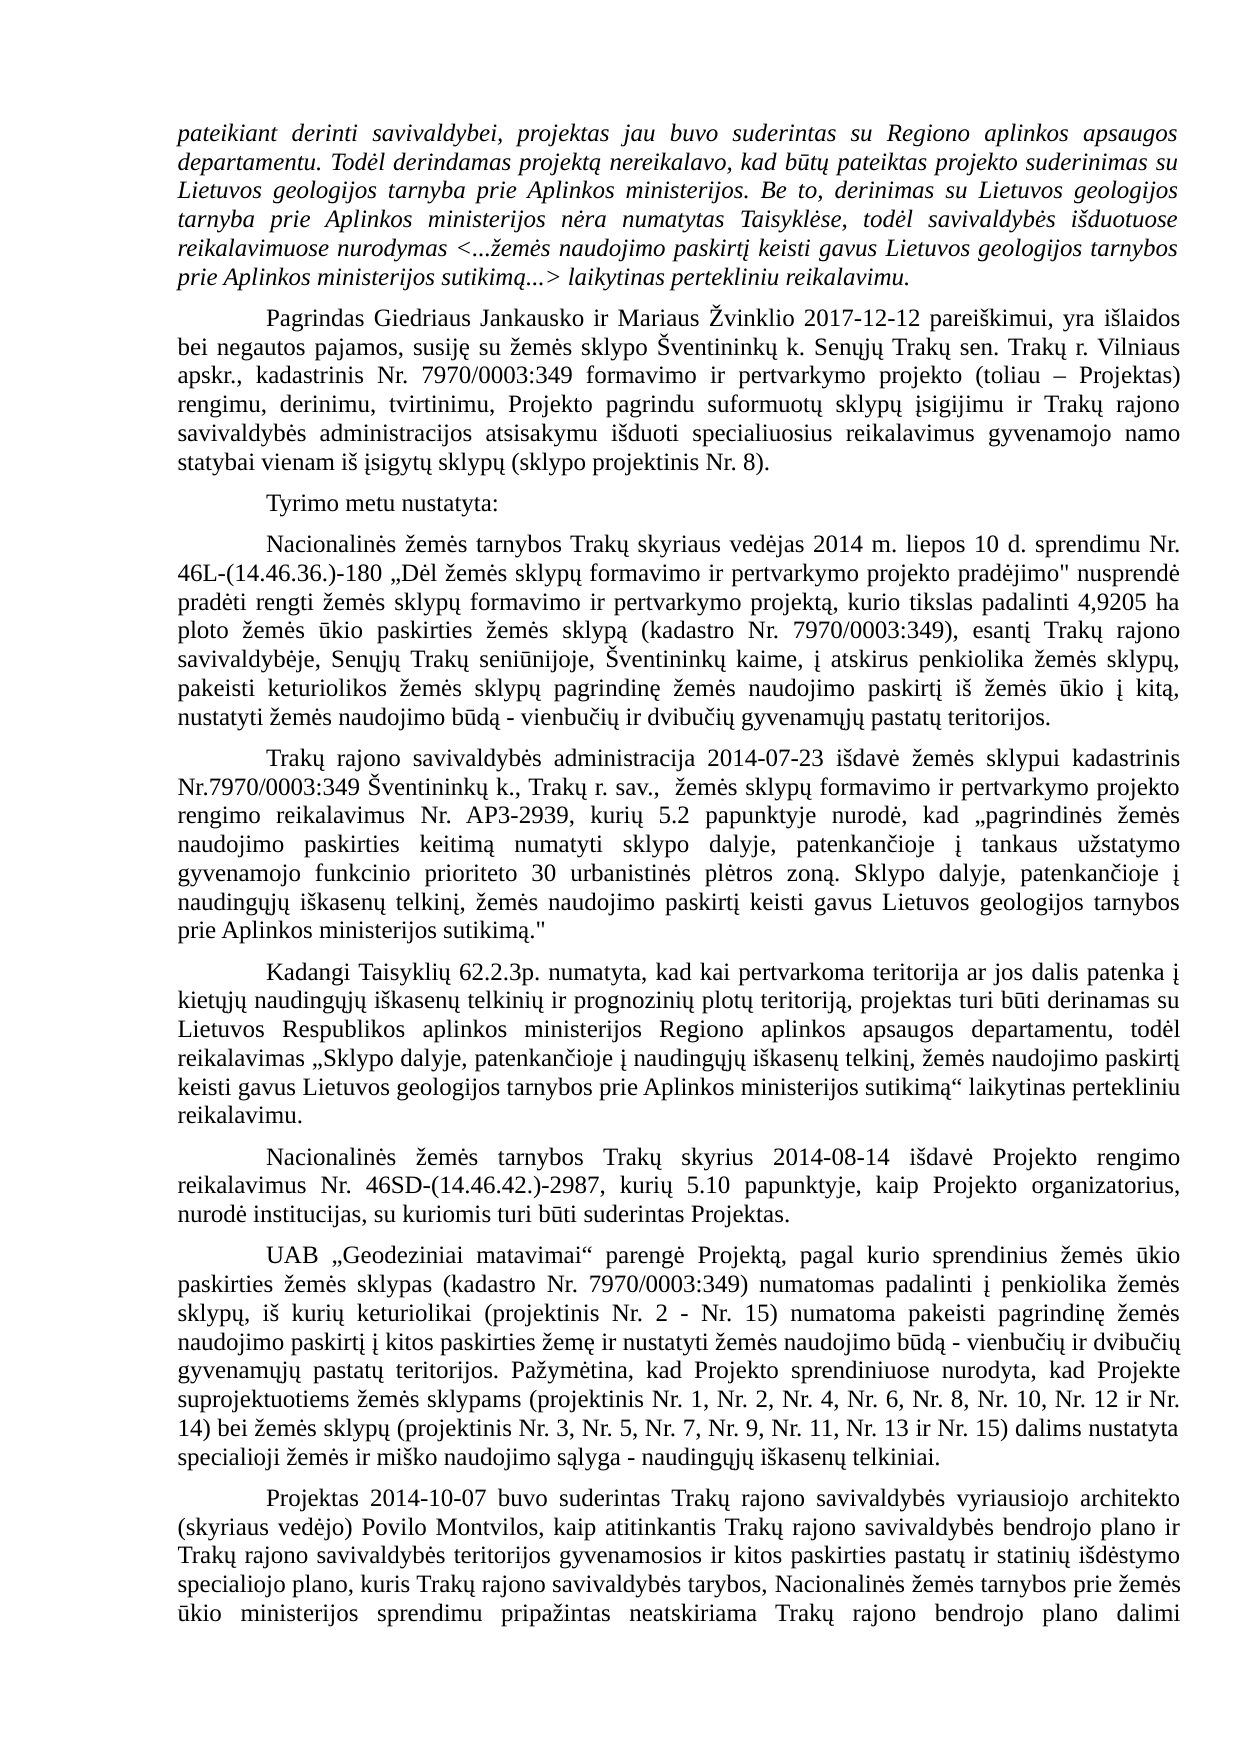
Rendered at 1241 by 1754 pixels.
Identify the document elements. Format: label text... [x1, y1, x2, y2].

text Tyrimo metu nustatyta: [177, 488, 1181, 517]
text Pagrindas Giedriaus Jankausko ir Mariaus Žvinklio 2017-12-12 pareiškimui, yra išlaidos bei negautos pajamos, susiję su žemės sklypo Šventininkų k. Senųjų Trakų sen. Trakų r. Vilniaus apskr., kadastrinis Nr. 7970/0003:349 formavimo ir pertvarkymo projekto (toliau – Projektas) rengimu, derinimu, tvirtinimu, Projekto pagrindu suformuotų sklypų įsigijimu ir Trakų rajono savivaldybės administracijos atsisakymu išduoti specialiuosius reikalavimus gyvenamojo namo statybai vienam iš įsigytų sklypų (sklypo projektinis Nr. 8). [177, 303, 1181, 476]
text Kadangi Taisyklių 62.2.3p. numatyta, kad kai pertvarkoma teritorija ar jos dalis patenka į kietųjų naudingųjų iškasenų telkinių ir prognozinių plotų teritoriją, projektas turi būti derinamas su Lietuvos Respublikos aplinkos ministerijos Regiono aplinkos apsaugos departamentu, todėl reikalavimas „Sklypo dalyje, patenkančioje į naudingųjų iškasenų telkinį, žemės naudojimo paskirtį keisti gavus Lietuvos geologijos tarnybos prie Aplinkos ministerijos sutikimą“ laikytinas pertekliniu reikalavimu. [177, 957, 1181, 1129]
text Trakų rajono savivaldybės administracija 2014-07-23 išdavė žemės sklypui kadastrinis Nr.7970/0003:349 Šventininkų k., Trakų r. sav., žemės sklypų formavimo ir pertvarkymo projekto rengimo reikalavimus Nr. AP3-2939, kurių 5.2 papunktyje nurodė, kad „pagrindinės žemės naudojimo paskirties keitimą numatyti sklypo dalyje, patenkančioje į tankaus užstatymo gyvenamojo funkcinio prioriteto 30 urbanistinės plėtros zoną. Sklypo dalyje, patenkančioje į naudingųjų iškasenų telkinį, žemės naudojimo paskirtį keisti gavus Lietuvos geologijos tarnybos prie Aplinkos ministerijos sutikimą." [177, 743, 1181, 944]
text UAB „Geodeziniai matavimai“ parengė Projektą, pagal kurio sprendinius žemės ūkio paskirties žemės sklypas (kadastro Nr. 7970/0003:349) numatomas padalinti į penkiolika žemės sklypų, iš kurių keturiolikai (projektinis Nr. 2 - Nr. 15) numatoma pakeisti pagrindinę žemės naudojimo paskirtį į kitos paskirties žemę ir nustatyti žemės naudojimo būdą - vienbučių ir dvibučių gyvenamųjų pastatų teritorijos. Pažymėtina, kad Projekto sprendiniuose nurodyta, kad Projekte suprojektuotiems žemės sklypams (projektinis Nr. 1, Nr. 2, Nr. 4, Nr. 6, Nr. 8, Nr. 10, Nr. 12 ir Nr. 14) bei žemės sklypų (projektinis Nr. 3, Nr. 5, Nr. 7, Nr. 9, Nr. 11, Nr. 13 ir Nr. 15) dalims nustatyta specialioji žemės ir miško naudojimo sąlyga - naudingųjų iškasenų telkiniai. [177, 1241, 1181, 1471]
text Nacionalinės žemės tarnybos Trakų skyriaus vedėjas 2014 m. liepos 10 d. sprendimu Nr. 46L-(14.46.36.)-180 „Dėl žemės sklypų formavimo ir pertvarkymo projekto pradėjimo" nusprendė pradėti rengti žemės sklypų formavimo ir pertvarkymo projektą, kurio tikslas padalinti 4,9205 ha ploto žemės ūkio paskirties žemės sklypą (kadastro Nr. 7970/0003:349), esantį Trakų rajono savivaldybėje, Senųjų Trakų seniūnijoje, Šventininkų kaime, į atskirus penkiolika žemės sklypų, pakeisti keturiolikos žemės sklypų pagrindinę žemės naudojimo paskirtį iš žemės ūkio į kitą, nustatyti žemės naudojimo būdą - vienbučių ir dvibučių gyvenamųjų pastatų teritorijos. [177, 529, 1181, 731]
text Projektas 2014-10-07 buvo suderintas Trakų rajono savivaldybės vyriausiojo architekto (skyriaus vedėjo) Povilo Montvilos, kaip atitinkantis Trakų rajono savivaldybės bendrojo plano ir Trakų rajono savivaldybės teritorijos gyvenamosios ir kitos paskirties pastatų ir statinių išdėstymo specialiojo plano, kuris Trakų rajono savivaldybės tarybos, Nacionalinės žemės tarnybos prie žemės ūkio ministerijos sprendimu pripažintas neatskiriama Trakų rajono bendrojo plano dalimi [177, 1483, 1181, 1627]
text Nacionalinės žemės tarnybos Trakų skyrius 2014-08-14 išdavė Projekto rengimo reikalavimus Nr. 46SD-(14.46.42.)-2987, kurių 5.10 papunktyje, kaip Projekto organizatorius, nurodė institucijas, su kuriomis turi būti suderintas Projektas. [177, 1142, 1181, 1228]
text pateikiant derinti savivaldybei, projektas jau buvo suderintas su Regiono aplinkos apsaugos departamentu. Todėl derindamas projektą nereikalavo, kad būtų pateiktas projekto suderinimas su Lietuvos geologijos tarnyba prie Aplinkos ministerijos. Be to, derinimas su Lietuvos geologijos tarnyba prie Aplinkos ministerijos nėra numatytas Taisyklėse, todėl savivaldybės išduotuose reikalavimuose nurodymas <...žemės naudojimo paskirtį keisti gavus Lietuvos geologijos tarnybos prie Aplinkos ministerijos sutikimą...> laikytinas pertekliniu reikalavimu. [177, 118, 1181, 291]
